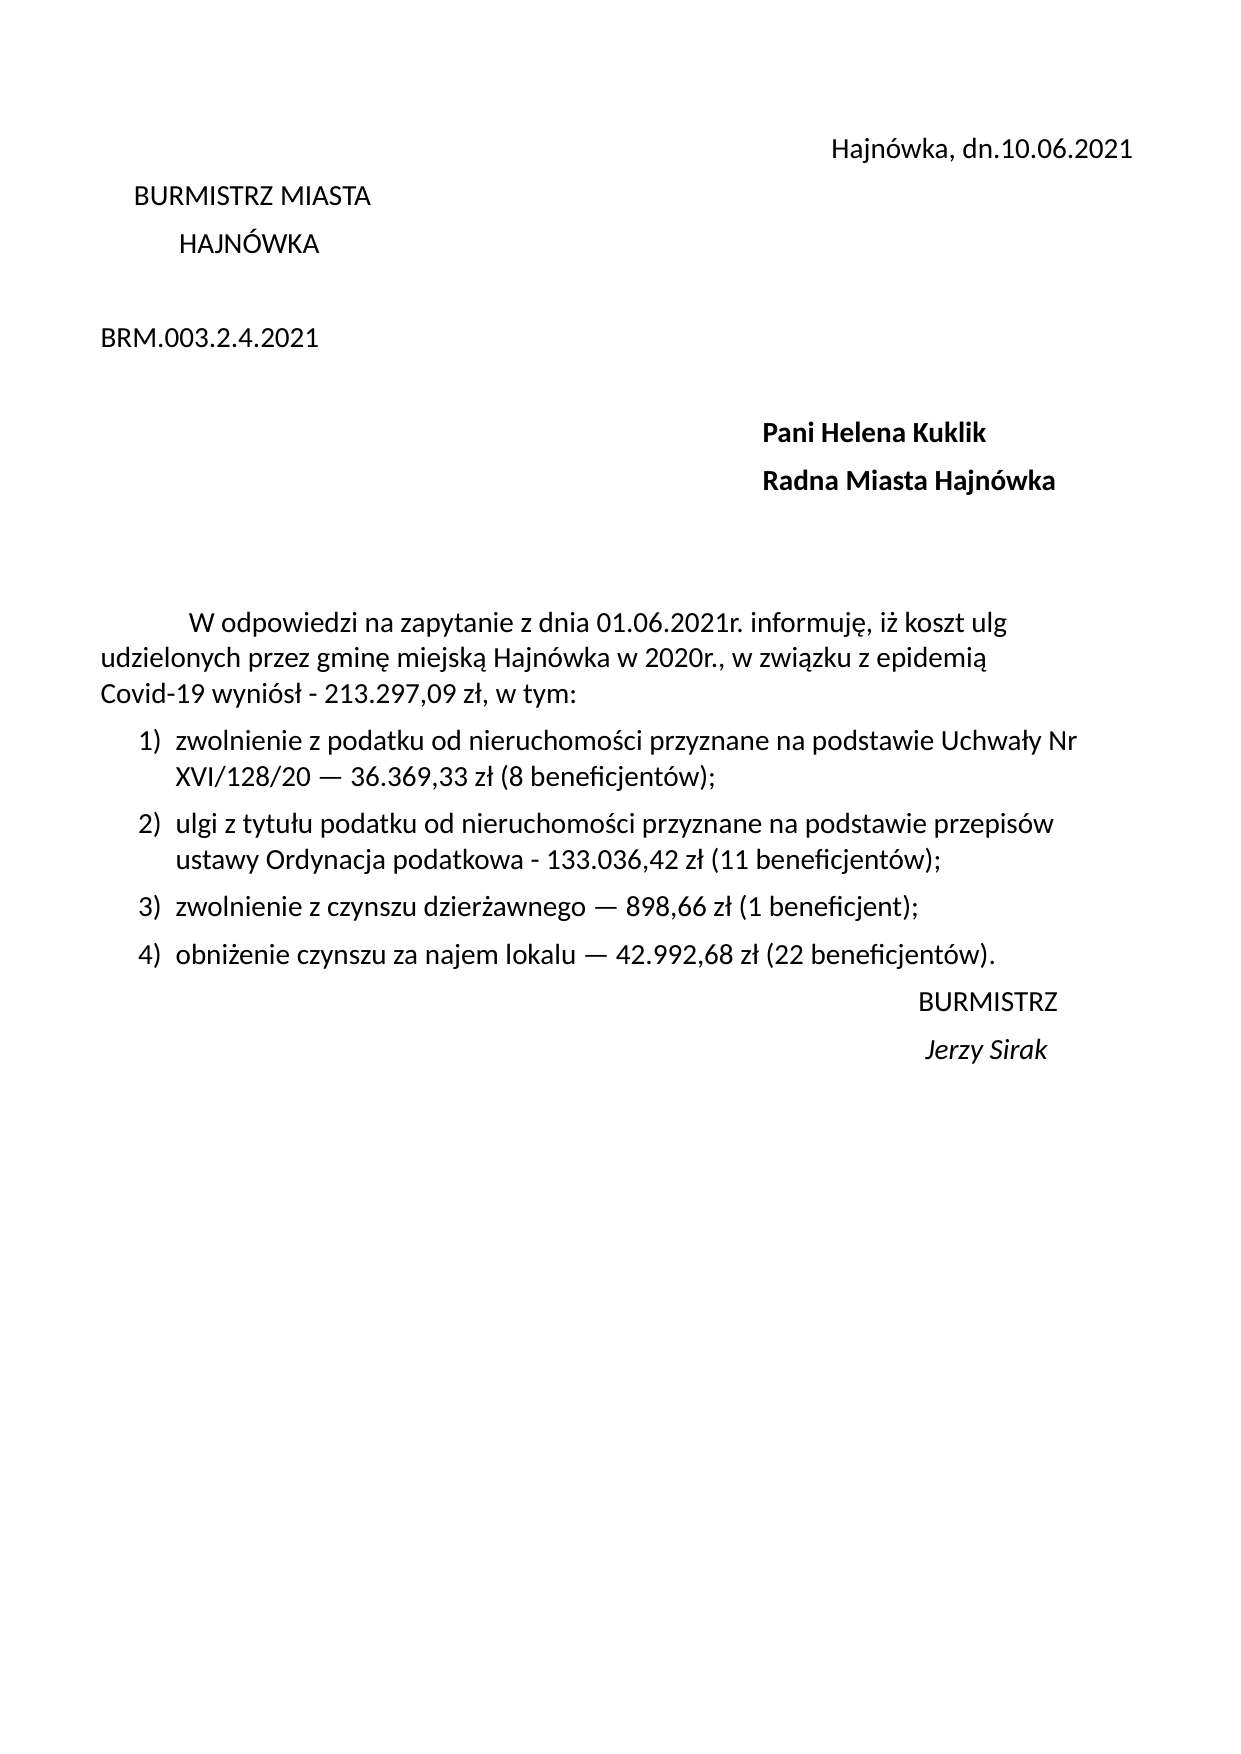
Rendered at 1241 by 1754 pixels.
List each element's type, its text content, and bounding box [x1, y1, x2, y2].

text Jerzy Sirak [836, 1031, 1140, 1066]
text BRM.003.2.4.2021 [100, 319, 1140, 355]
text BURMISTRZ MIASTA [0, 177, 1140, 213]
list ulgi z tytułu podatku od nieruchomości przyznane na podstawie przepisów ustawy Ordynacja podatkowa - 133.036,42 zł (11 beneficjentów); [138, 806, 1140, 877]
list obniżenie czynszu za najem lokalu — 42.992,68 zł (22 beneficjentów). [138, 936, 1140, 972]
text Hajnówka, dn.10.06.2021 [100, 130, 1140, 166]
list zwolnienie z podatku od nieruchomości przyznane na podstawie Uchwały Nr XVI/128/20 — 36.369,33 zł (8 beneficjentów); [138, 722, 1140, 794]
text HAJNÓWKA [0, 225, 1140, 260]
text Radna Miasta Hajnówka [762, 462, 1140, 497]
text W odpowiedzi na zapytanie z dnia 01.06.2021r. informuję, iż koszt ulg udzielonych przez gminę miejską Hajnówka w 2020r., w związku z epidemią Covid‑19 wyniósł - 213.297,09 zł, w tym: [100, 604, 1140, 711]
list zwolnienie z czynszu dzierżawnego — 898,66 zł (1 beneficjent); [138, 888, 1140, 924]
text Pani Helena Kuklik [762, 414, 1140, 450]
text BURMISTRZ [836, 983, 1140, 1019]
